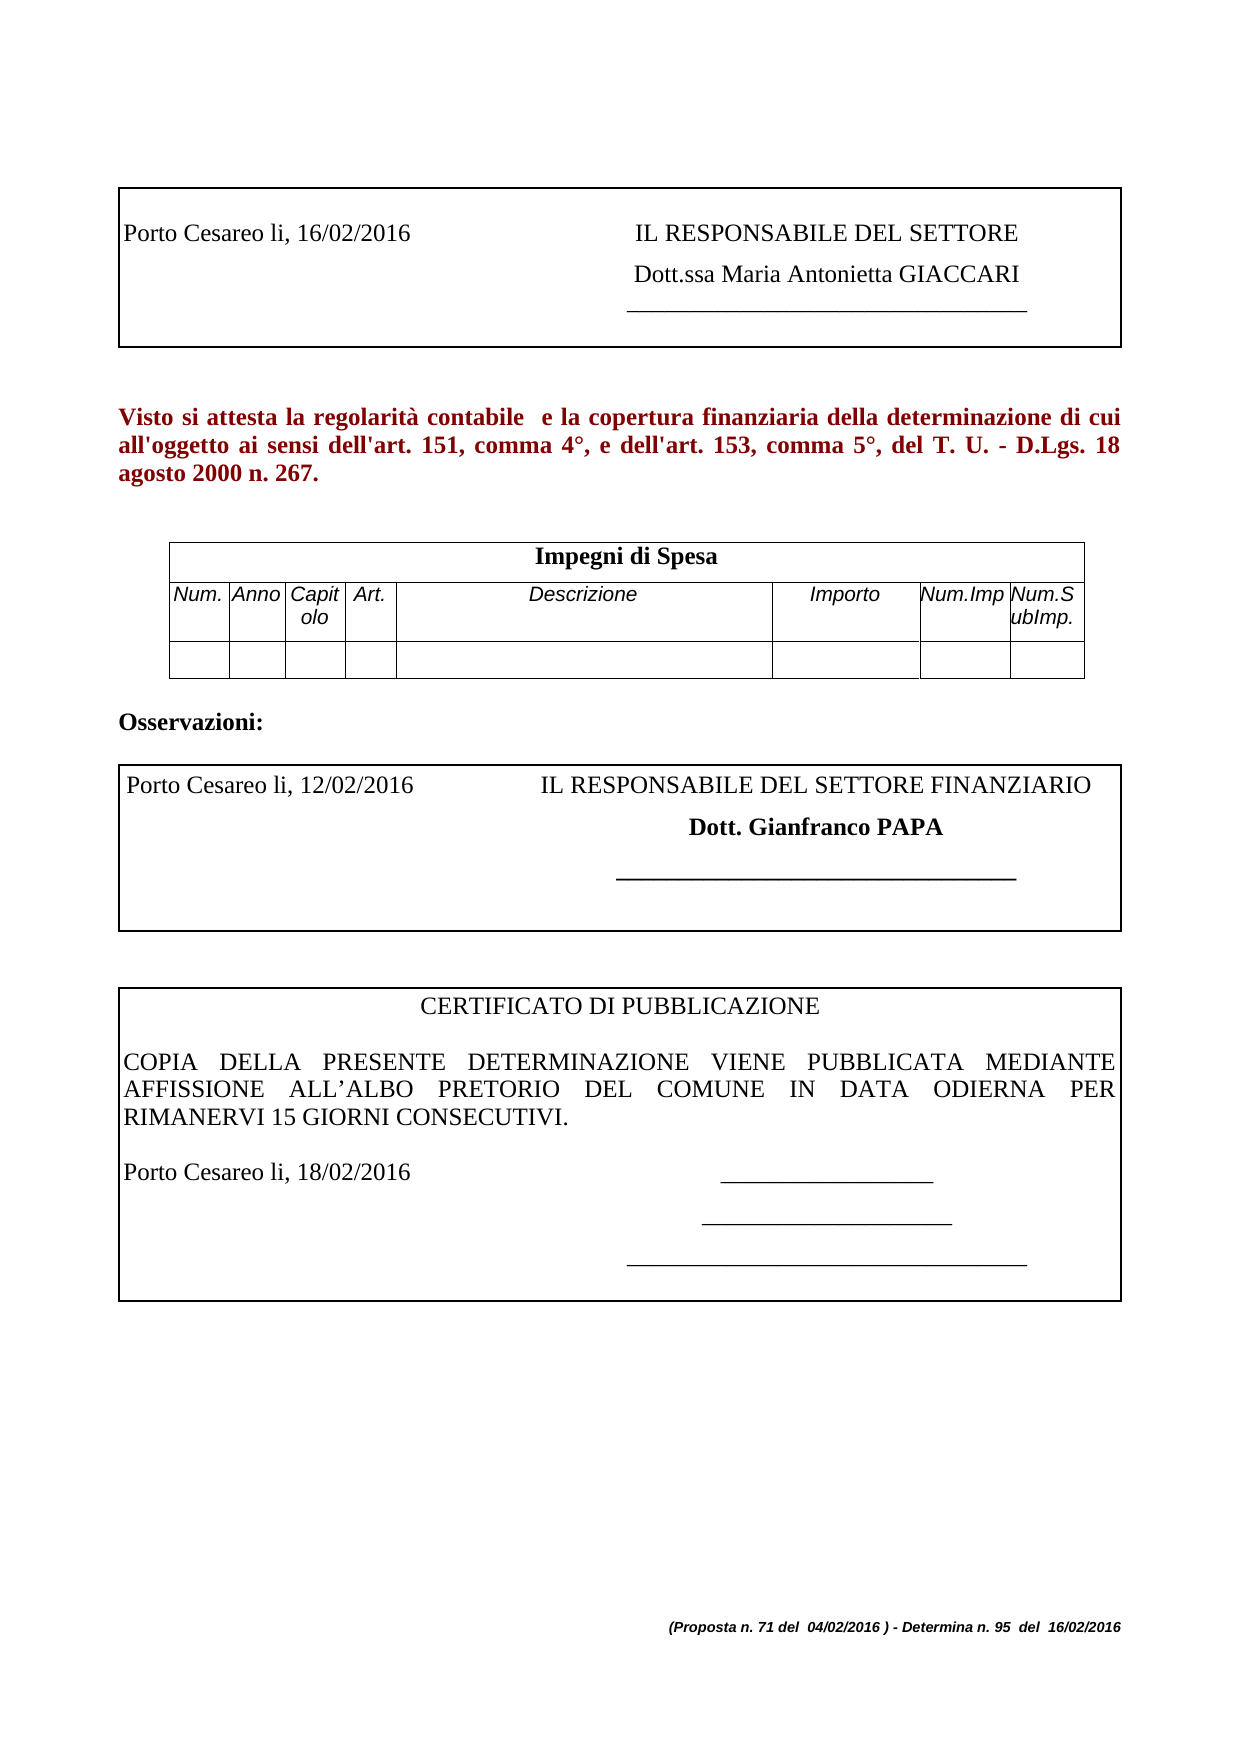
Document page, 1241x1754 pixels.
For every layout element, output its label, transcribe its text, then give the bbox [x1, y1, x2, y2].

table_header IL RESPONSABILE DEL SETTORE FINANZIARIO Dott. Gianfranco PAPA ________________________________ [512, 766, 1120, 930]
table_cell Art. [346, 583, 396, 641]
table_cell [346, 642, 396, 678]
text COPIA DELLA PRESENTE DETERMINAZIONE VIENE PUBBLICATA MEDIANTE AFFISSIONE ALL’ALBO PRETORIO DEL COMUNE IN DATA ODIERNA PER RIMANERVI 15 GIORNI CONSECUTIVI. [120, 1043, 1120, 1131]
text Porto Cesareo li, 18/02/2016 _________________ [120, 1153, 1120, 1186]
table_cell [921, 642, 1010, 678]
table_cell Num.SubImp. [1011, 583, 1084, 641]
text Osservazioni: [118, 708, 1122, 736]
text ____________________ [120, 1195, 1120, 1228]
text ________________________________ [120, 282, 1120, 315]
table_cell [773, 642, 919, 678]
table_cell Anno [230, 583, 285, 641]
table_header Impegni di Spesa [170, 543, 1084, 582]
table_cell [286, 642, 345, 678]
table_cell Num. [170, 583, 229, 641]
text ________________________________ [120, 1237, 1120, 1269]
text Porto Cesareo li, 16/02/2016 IL RESPONSABILE DEL SETTORE [120, 214, 1120, 247]
table_cell Capitolo [286, 583, 345, 641]
table_cell [170, 642, 229, 678]
text Visto si attesta la regolarità contabile e la copertura finanziaria della determinazione di cui all'oggetto ai sensi dell'art. 151, comma 4°, e dell'art. 153, comma 5°, del T. U. - D.Lgs. 18 agosto 2000 n. 267. [118, 403, 1122, 486]
table_cell [1011, 642, 1084, 678]
text Dott.ssa Maria Antonietta GIACCARI [120, 255, 1120, 282]
table_cell [230, 642, 285, 678]
table_cell Importo [773, 583, 919, 641]
table_cell [397, 642, 772, 678]
table_header Porto Cesareo li, 12/02/2016 [120, 766, 512, 930]
table_cell Num.Imp [921, 583, 1010, 641]
table_cell Descrizione [397, 583, 772, 641]
text CERTIFICATO DI PUBBLICAZIONE [120, 989, 1120, 1020]
